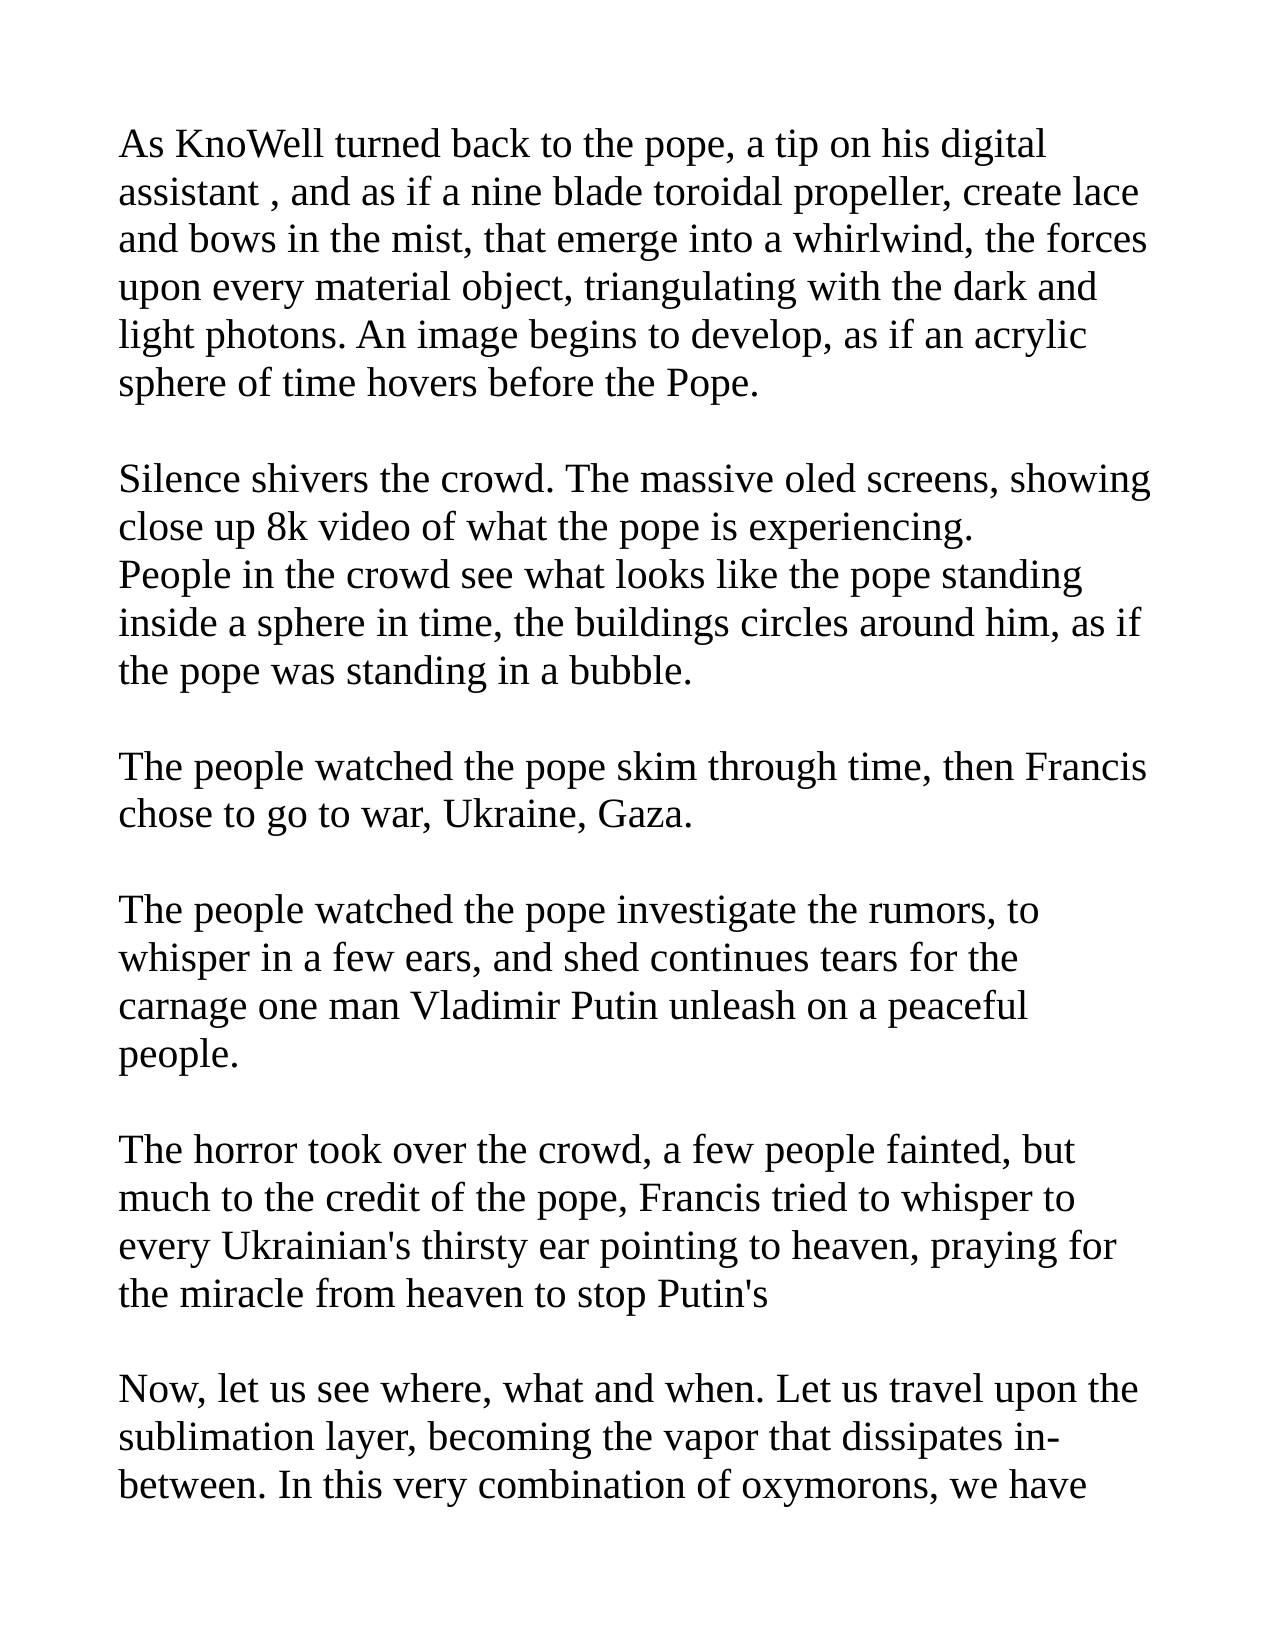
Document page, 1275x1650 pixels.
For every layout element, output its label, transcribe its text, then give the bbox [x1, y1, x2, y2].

text As KnoWell turned back to the pope, a tip on his digital assistant , and as if a nine blade toroidal propeller, create lace and bows in the mist, that emerge into a whirlwind, the forces upon every material object, triangulating with the dark and light photons. An image begins to develop, as if an acrylic sphere of time hovers before the Pope. [118, 118, 1157, 406]
text The people watched the pope investigate the rumors, to whisper in a few ears, and shed continues tears for the carnage one man Vladimir Putin unleash on a peaceful people. [118, 885, 1157, 1076]
text The horror took over the crowd, a few people fainted, but much to the credit of the pope, Francis tried to whisper to every Ukrainian's thirsty ear pointing to heaven, praying for the miracle from heaven to stop Putin's [118, 1124, 1157, 1316]
text The people watched the pope skim through time, then Francis chose to go to war, Ukraine, Gaza. [118, 741, 1157, 837]
text People in the crowd see what looks like the pope standing inside a sphere in time, the buildings circles around him, as if the pope was standing in a bubble. [118, 549, 1157, 693]
text Silence shivers the crowd. The massive oled screens, showing close up 8k video of what the pope is experiencing. [118, 453, 1157, 549]
text Now, let us see where, what and when. Let us travel upon the sublimation layer, becoming the vapor that dissipates in-between. In this very combination of oxymorons, we have [118, 1364, 1157, 1508]
